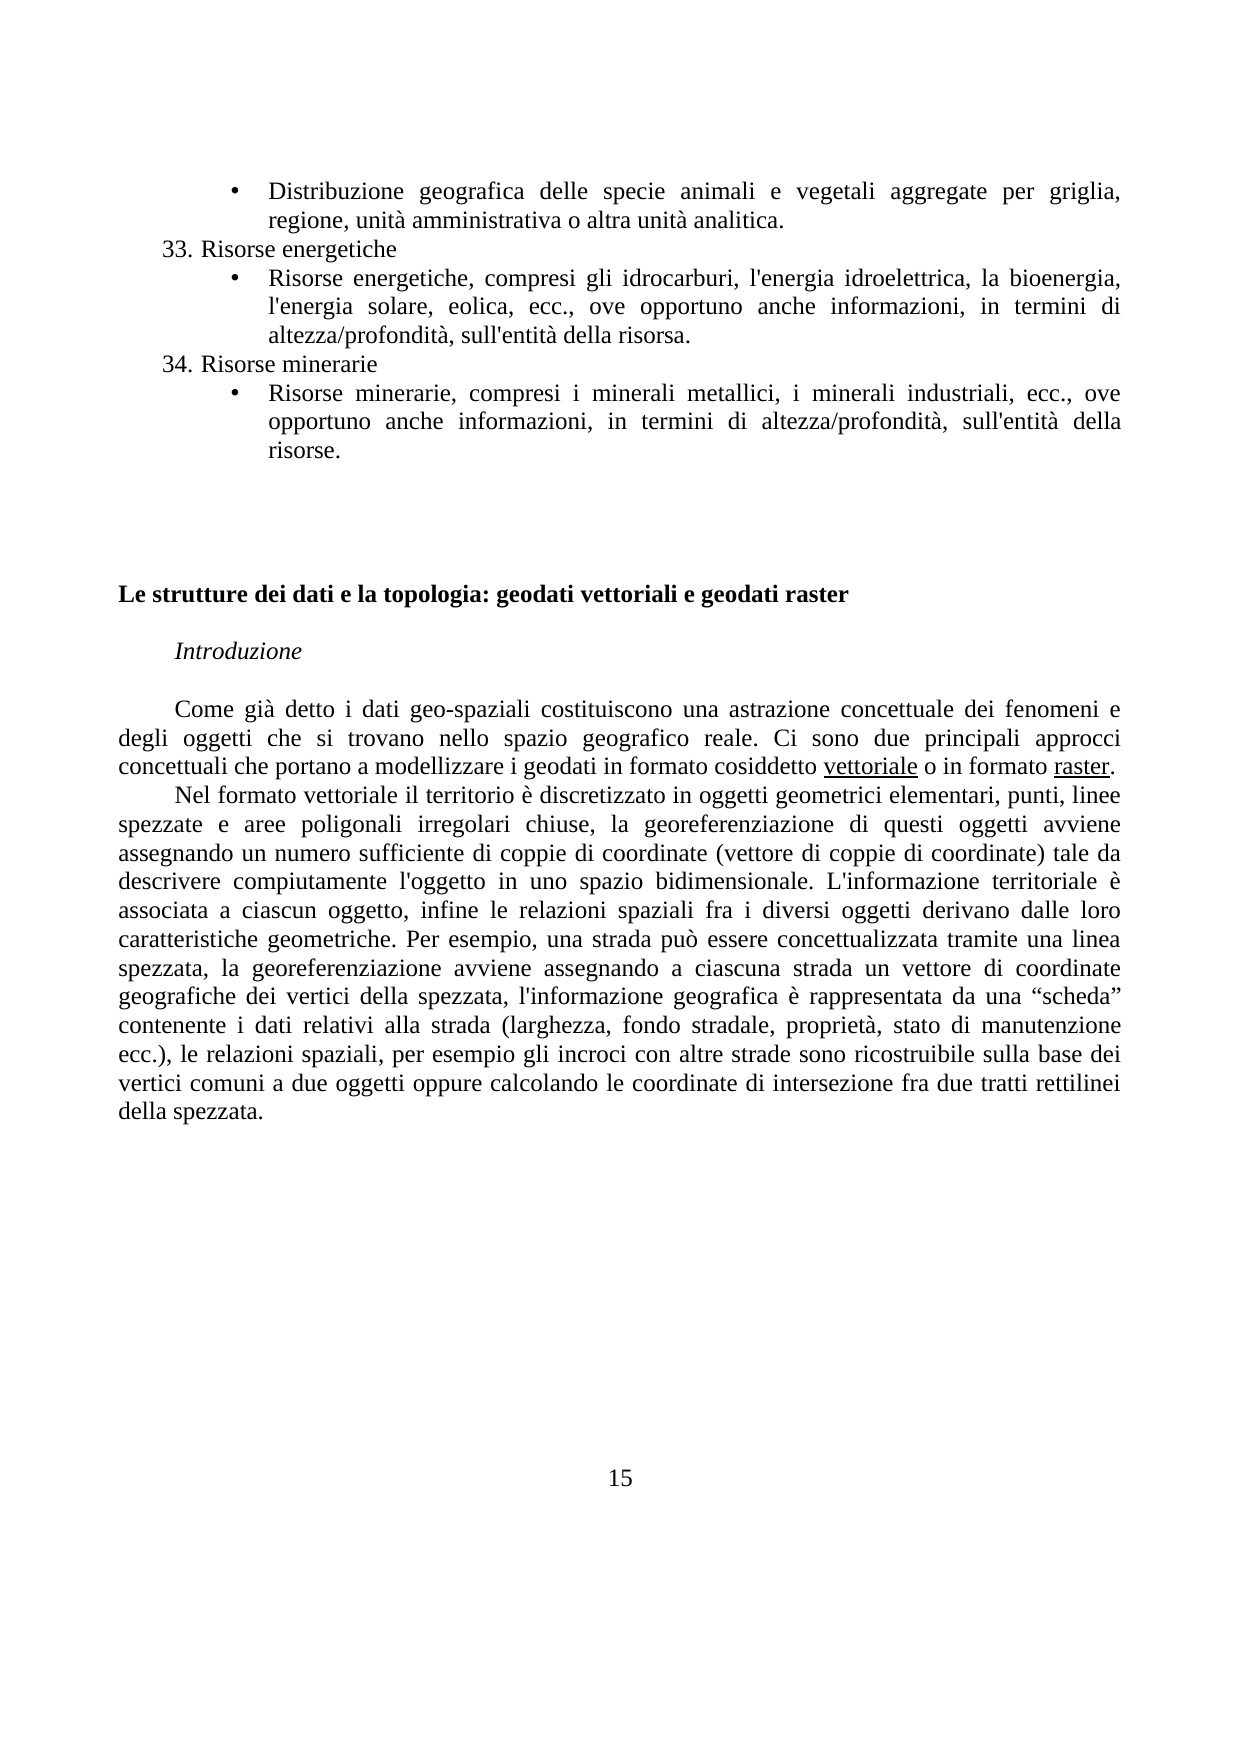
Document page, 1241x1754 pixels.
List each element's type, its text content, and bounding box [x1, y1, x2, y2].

text Nel formato vettoriale il territorio è discretizzato in oggetti geometrici elementari, punti, linee spezzate e aree poligonali irregolari chiuse, la georeferenziazione di questi oggetti avviene assegnando un numero sufficiente di coppie di coordinate (vettore di coppie di coordinate) tale da descrivere compiutamente l'oggetto in uno spazio bidimensionale. L'informazione territoriale è associata a ciascun oggetto, infine le relazioni spaziali fra i diversi oggetti derivano dalle loro caratteristiche geometriche. Per esempio, una strada può essere concettualizzata tramite una linea spezzata, la georeferenziazione avviene assegnando a ciascuna strada un vettore di coordinate geografiche dei vertici della spezzata, l'informazione geografica è rappresentata da una “scheda” contenente i dati relativi alla strada (larghezza, fondo stradale, proprietà, stato di manutenzione ecc.), le relazioni spaziali, per esempio gli incroci con altre strade sono ricostruibile sulla base dei vertici comuni a due oggetti oppure calcolando le coordinate di intersezione fra due tratti rettilinei della spezzata. [118, 780, 1122, 1125]
text Introduzione [118, 636, 1122, 665]
list Risorse energetiche [156, 234, 1122, 263]
list Risorse minerarie [156, 349, 1122, 378]
text Le strutture dei dati e la topologia: geodati vettoriali e geodati raster [118, 579, 1122, 608]
list Risorse minerarie, compresi i minerali metallici, i minerali industriali, ecc., ove opportuno anche informazioni, in termini di altezza/profondità, sull'entità della risorse. [231, 378, 1122, 464]
text Come già detto i dati geo-spaziali costituiscono una astrazione concettuale dei fenomeni e degli oggetti che si trovano nello spazio geografico reale. Ci sono due principali approcci concettuali che portano a modellizzare i geodati in formato cosiddetto vettoriale o in formato raster. [118, 694, 1122, 780]
list Risorse energetiche, compresi gli idrocarburi, l'energia idroelettrica, la bioenergia, l'energia solare, eolica, ecc., ove opportuno anche informazioni, in termini di altezza/profondità, sull'entità della risorsa. [231, 263, 1122, 349]
list Distribuzione geografica delle specie animali e vegetali aggregate per griglia, regione, unità amministrativa o altra unità analitica. [231, 176, 1122, 234]
